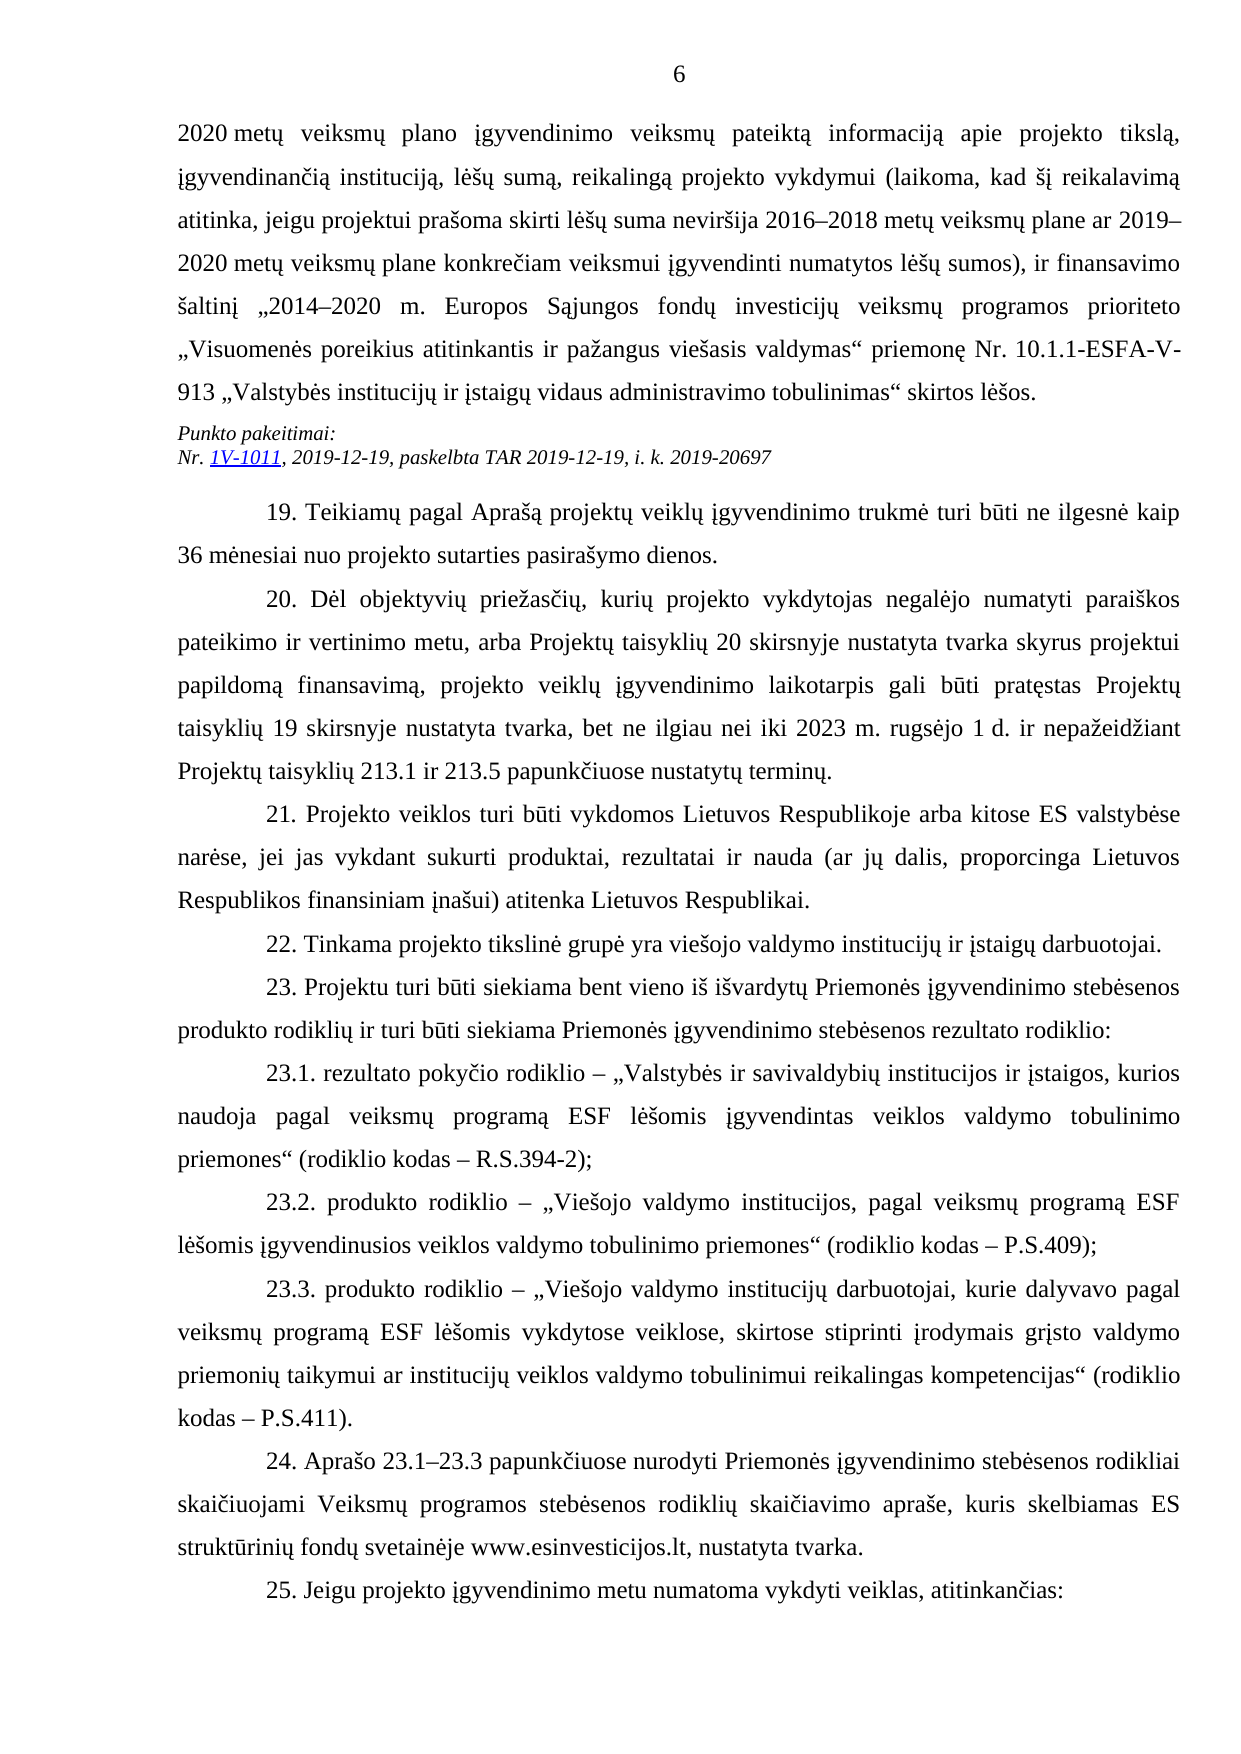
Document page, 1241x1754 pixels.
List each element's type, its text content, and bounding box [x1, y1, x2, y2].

text 19. Teikiamų pagal Aprašą projektų veiklų įgyvendinimo trukmė turi būti ne ilgesnė kaip 36 mėnesiai nuo projekto sutarties pasirašymo dienos. [177, 497, 1181, 569]
text 20. Dėl objektyvių priežasčių, kurių projekto vykdytojas negalėjo numatyti paraiškos pateikimo ir vertinimo metu, arba Projektų taisyklių 20 skirsnyje nustatyta tvarka skyrus projektui papildomą finansavimą, projekto veiklų įgyvendinimo laikotarpis gali būti pratęstas Projektų taisyklių 19 skirsnyje nustatyta tvarka, bet ne ilgiau nei iki 2023 m. rugsėjo 1 d. ir nepažeidžiant Projektų taisyklių 213.1 ir 213.5 papunkčiuose nustatytų terminų. [177, 584, 1181, 785]
text 23.1. rezultato pokyčio rodiklio – „Valstybės ir savivaldybių institucijos ir įstaigos, kurios naudoja pagal veiksmų programą ESF lėšomis įgyvendintas veiklos valdymo tobulinimo priemones“ (rodiklio kodas – R.S.394-2); [177, 1058, 1181, 1173]
text 23.3. produkto rodiklio – „Viešojo valdymo institucijų darbuotojai, kurie dalyvavo pagal veiksmų programą ESF lėšomis vykdytose veiklose, skirtose stiprinti įrodymais grįsto valdymo priemonių taikymui ar institucijų veiklos valdymo tobulinimui reikalingas kompetencijas“ (rodiklio kodas – P.S.411). [177, 1274, 1181, 1432]
text 24. Aprašo 23.1–23.3 papunkčiuose nurodyti Priemonės įgyvendinimo stebėsenos rodikliai skaičiuojami Veiksmų programos stebėsenos rodiklių skaičiavimo apraše, kuris skelbiamas ES struktūrinių fondų svetainėje www.esinvesticijos.lt, nustatyta tvarka. [177, 1446, 1181, 1561]
text 23. Projektu turi būti siekiama bent vieno iš išvardytų Priemonės įgyvendinimo stebėsenos produkto rodiklių ir turi būti siekiama Priemonės įgyvendinimo stebėsenos rezultato rodiklio: [177, 972, 1181, 1044]
text 2020 metų veiksmų plano įgyvendinimo veiksmų pateiktą informaciją apie projekto tikslą, įgyvendinančią instituciją, lėšų sumą, reikalingą projekto vykdymui (laikoma, kad šį reikalavimą atitinka, jeigu projektui prašoma skirti lėšų suma neviršija 2016–2018 metų veiksmų plane ar 2019–2020 metų veiksmų plane konkrečiam veiksmui įgyvendinti numatytos lėšų sumos), ir finansavimo šaltinį „2014–2020 m. Europos Sąjungos fondų investicijų veiksmų programos prioriteto „Visuomenės poreikius atitinkantis ir pažangus viešasis valdymas“ priemonę Nr. 10.1.1-ESFA-V-913 „Valstybės institucijų ir įstaigų vidaus administravimo tobulinimas“ skirtos lėšos. [177, 118, 1181, 406]
text 22. Tinkama projekto tikslinė grupė yra viešojo valdymo institucijų ir įstaigų darbuotojai. [177, 929, 1181, 957]
text 23.2. produkto rodiklio – „Viešojo valdymo institucijos, pagal veiksmų programą ESF lėšomis įgyvendinusios veiklos valdymo tobulinimo priemones“ (rodiklio kodas – P.S.409); [177, 1187, 1181, 1259]
text Punkto pakeitimai: [177, 421, 1181, 445]
text 21. Projekto veiklos turi būti vykdomos Lietuvos Respublikoje arba kitose ES valstybėse narėse, jei jas vykdant sukurti produktai, rezultatai ir nauda (ar jų dalis, proporcinga Lietuvos Respublikos finansiniam įnašui) atitenka Lietuvos Respublikai. [177, 799, 1181, 914]
text Nr. 1V-1011, 2019-12-19, paskelbta TAR 2019-12-19, i. k. 2019-20697 [177, 445, 1181, 469]
text 25. Jeigu projekto įgyvendinimo metu numatoma vykdyti veiklas, atitinkančias: [177, 1576, 1181, 1604]
